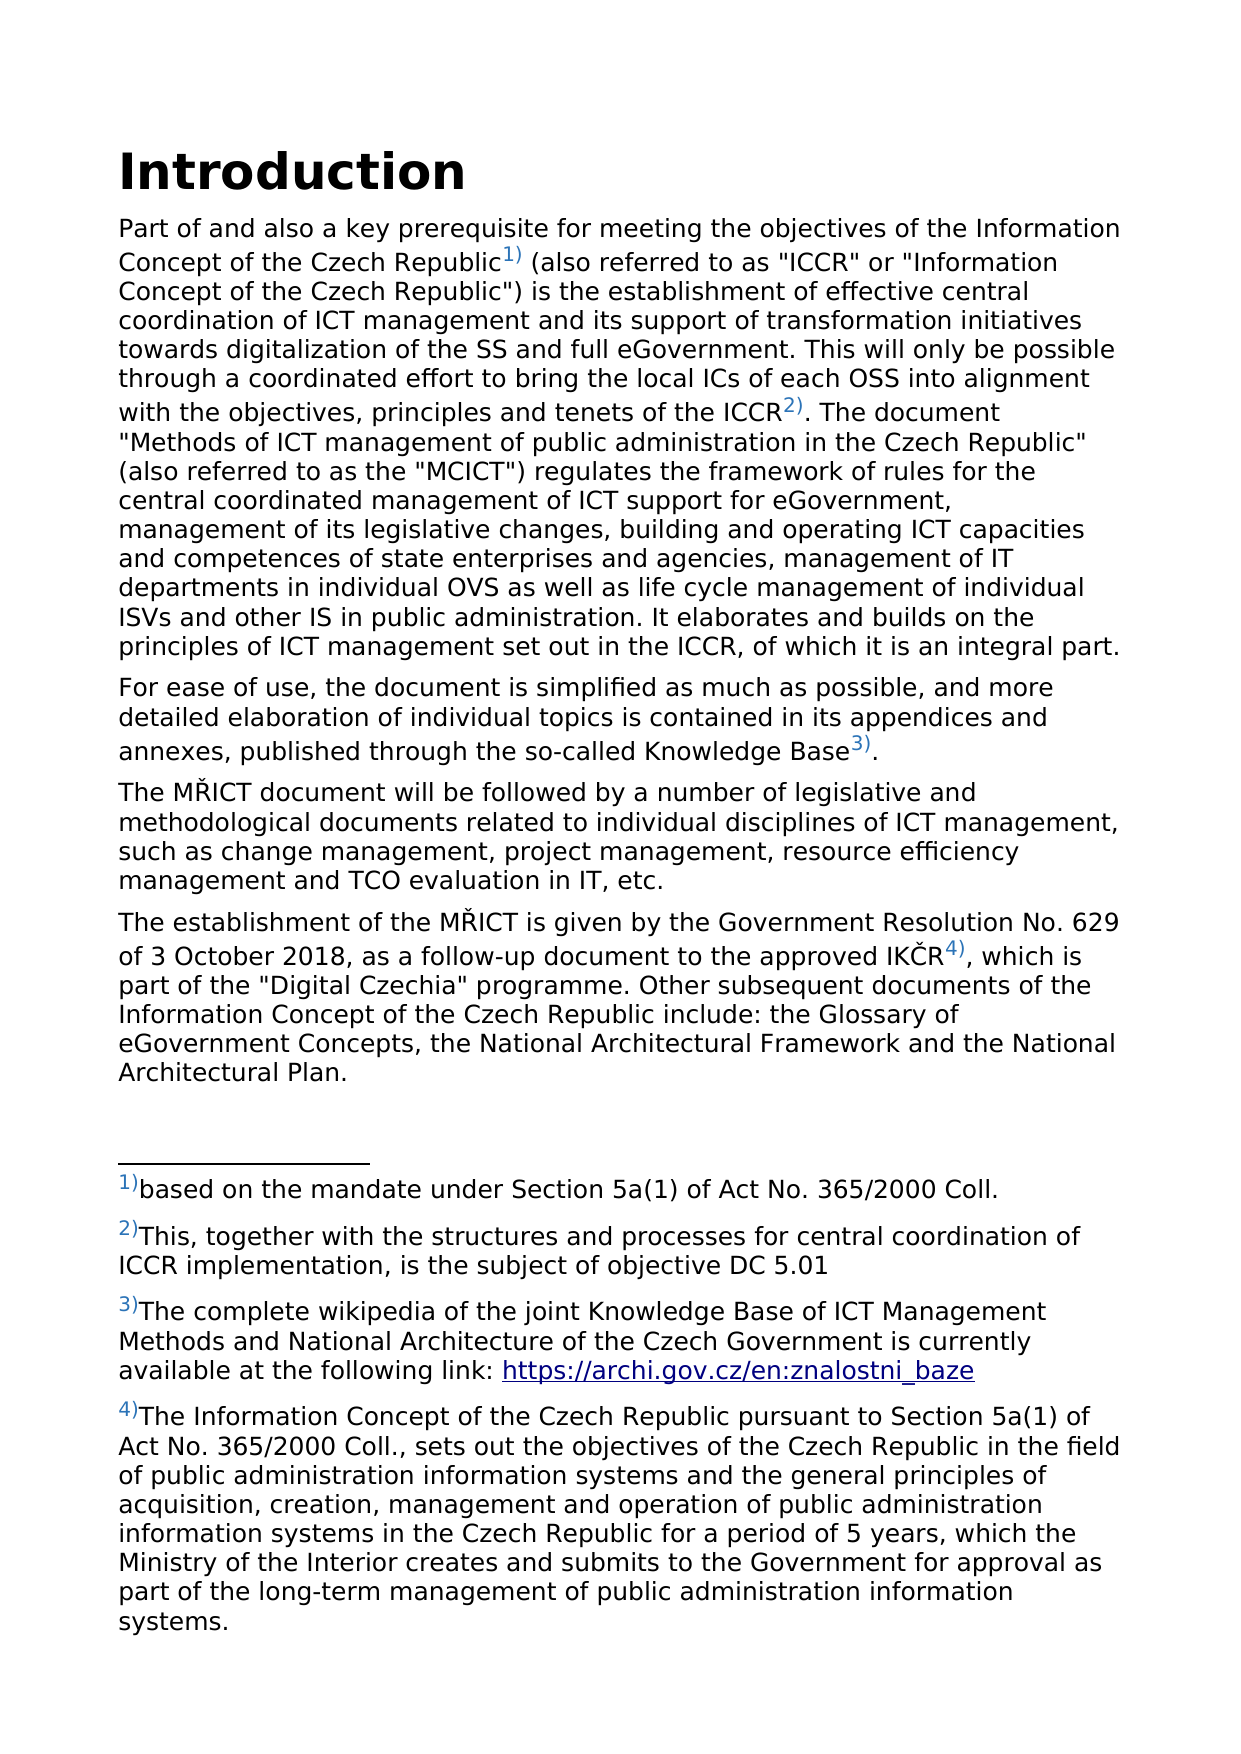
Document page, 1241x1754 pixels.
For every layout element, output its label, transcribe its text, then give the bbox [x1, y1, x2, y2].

text This, together with the structures and processes for central coordination of ICCR implementation, is the subject of objective DC 5.01 [118, 1217, 1122, 1280]
text For ease of use, the document is simplified as much as possible, and more detailed elaboration of individual topics is contained in its appendices and annexes, published through the so-called Knowledge Base. [118, 674, 1122, 766]
subtitle Introduction [118, 143, 1122, 201]
text The establishment of the MŘICT is given by the Government Resolution No. 629 of 3 October 2018, as a follow-up document to the approved IKČR, which is part of the "Digital Czechia" programme. Other subsequent documents of the Information Concept of the Czech Republic include: the Glossary of eGovernment Concepts, the National Architectural Framework and the National Architectural Plan. [118, 908, 1122, 1088]
text The Information Concept of the Czech Republic pursuant to Section 5a(1) of Act No. 365/2000 Coll., sets out the objectives of the Czech Republic in the field of public administration information systems and the general principles of acquisition, creation, management and operation of public administration information systems in the Czech Republic for a period of 5 years, which the Ministry of the Interior creates and submits to the Government for approval as part of the long-term management of public administration information systems. [118, 1398, 1122, 1636]
text Part of and also a key prerequisite for meeting the objectives of the Information Concept of the Czech Republic (also referred to as "ICCR" or "Information Concept of the Czech Republic") is the establishment of effective central coordination of ICT management and its support of transformation initiatives towards digitalization of the SS and full eGovernment. This will only be possible through a coordinated effort to bring the local ICs of each OSS into alignment with the objectives, principles and tenets of the ICCR. The document "Methods of ICT management of public administration in the Czech Republic" (also referred to as the "MCICT") regulates the framework of rules for the central coordinated management of ICT support for eGovernment, management of its legislative changes, building and operating ICT capacities and competences of state enterprises and agencies, management of IT departments in individual OVS as well as life cycle management of individual ISVs and other IS in public administration. It elaborates and builds on the principles of ICT management set out in the ICCR, of which it is an integral part. [118, 214, 1122, 661]
text The MŘICT document will be followed by a number of legislative and methodological documents related to individual disciplines of ICT management, such as change management, project management, resource efficiency management and TCO evaluation in IT, etc. [118, 778, 1122, 895]
text The complete wikipedia of the joint Knowledge Base of ICT Management Methods and National Architecture of the Czech Government is currently available at the following link: https://archi.gov.cz/en:znalostni_baze [118, 1293, 1122, 1385]
text based on the mandate under Section 5a(1) of Act No. 365/2000 Coll. [118, 1170, 1122, 1204]
